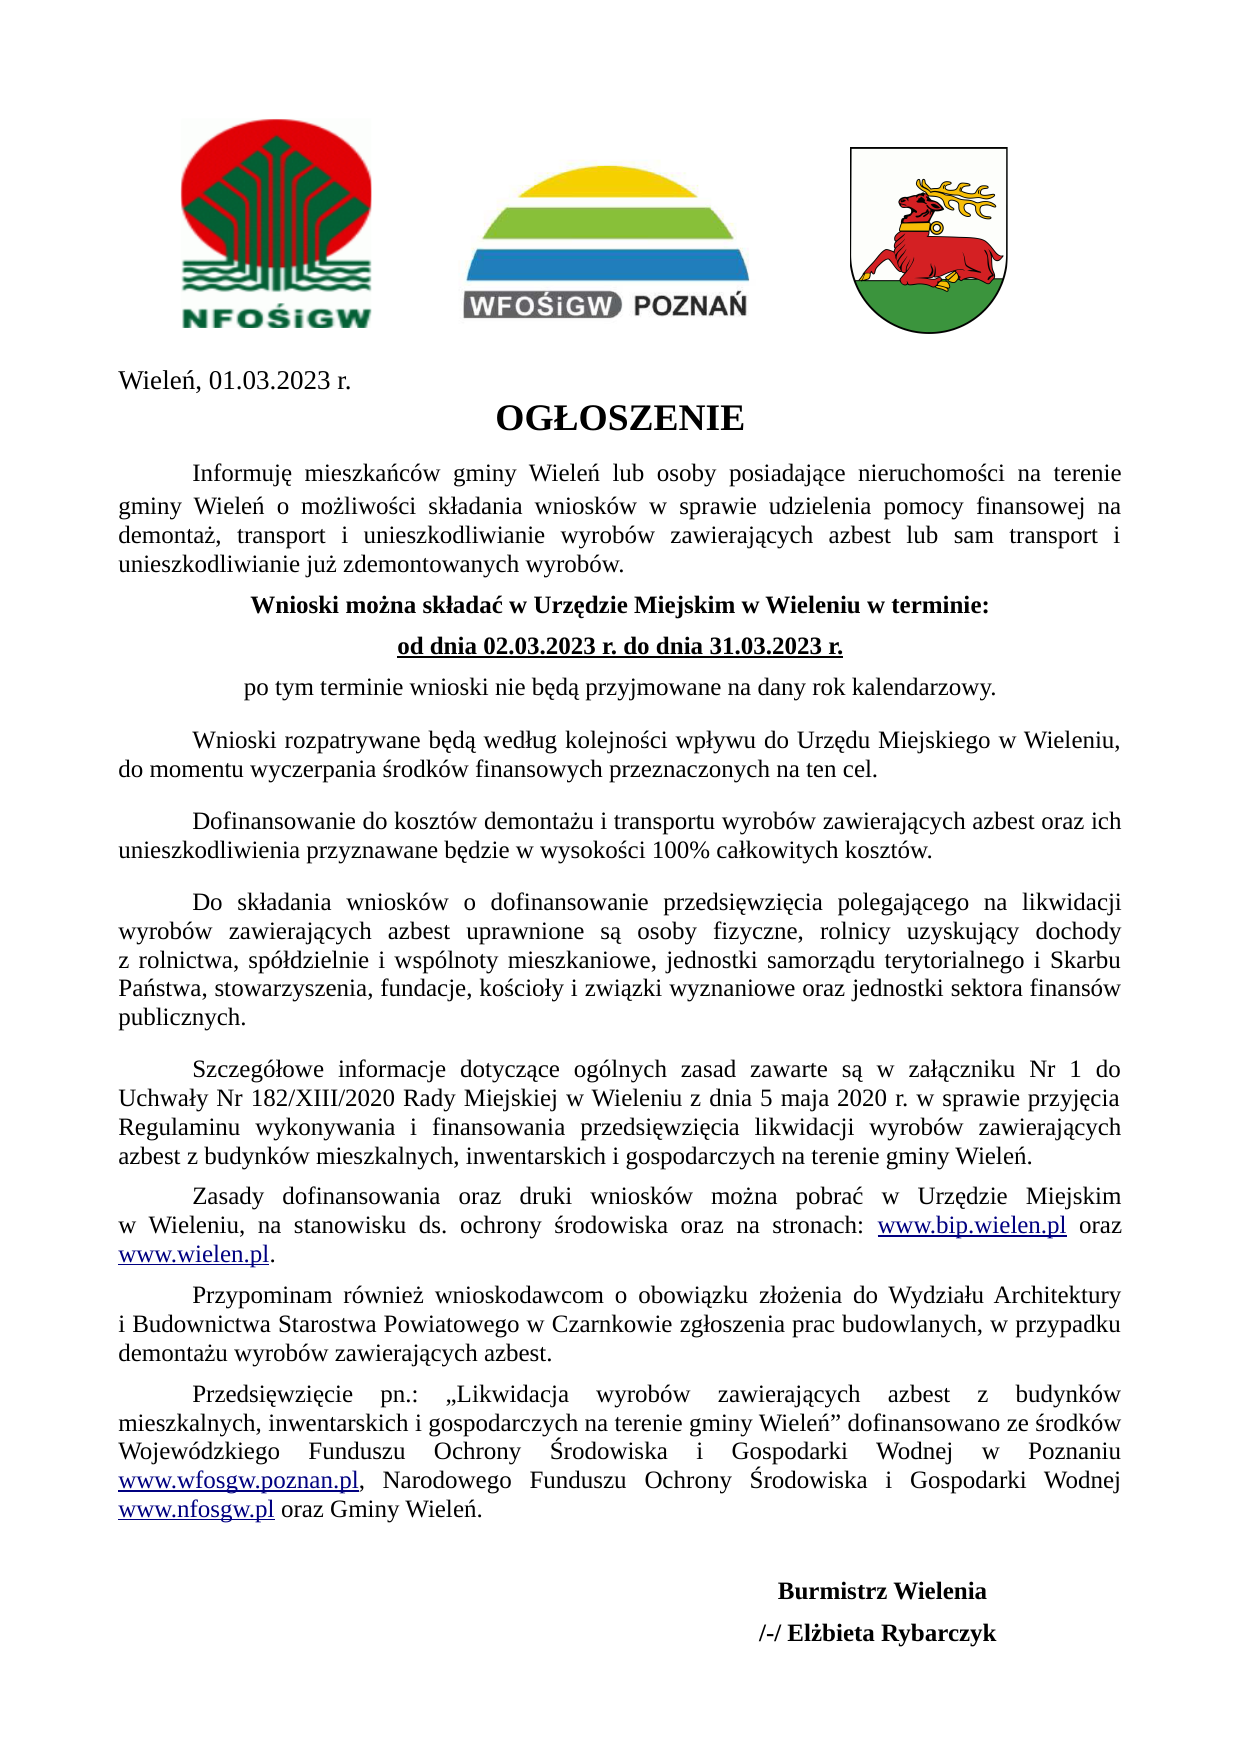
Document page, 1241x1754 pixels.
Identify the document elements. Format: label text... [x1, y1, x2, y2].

text Burmistrz Wielenia [118, 1576, 1122, 1605]
text OGŁOSZENIE [118, 395, 1122, 438]
text Informuję mieszkańców gminy Wieleń lub osoby posiadające nieruchomości na terenie gminy Wieleń o możliwości składania wniosków w sprawie udzielenia pomocy finansowej na demontaż, transport i unieszkodliwianie wyrobów zawierających azbest lub sam transport i unieszkodliwianie już zdemontowanych wyrobów. [118, 438, 1122, 577]
text Wieleń, 01.03.2023 r. [118, 364, 1122, 395]
text Wnioski można składać w Urzędzie Miejskim w Wieleniu w terminie: [118, 590, 1122, 619]
text Zasady dofinansowania oraz druki wniosków można pobrać w Urzędzie Miejskim w Wieleniu, na stanowisku ds. ochrony środowiska oraz na stronach: www.bip.wielen.pl oraz www.wielen.pl. [118, 1181, 1122, 1268]
text Wnioski rozpatrywane będą według kolejności wpływu do Urzędu Miejskiego w Wieleniu, do momentu wyczerpania środków finansowych przeznaczonych na ten cel. [118, 725, 1122, 782]
text Przedsięwzięcie pn.: „Likwidacja wyrobów zawierających azbest z budynków mieszkalnych, inwentarskich i gospodarczych na terenie gminy Wieleń” dofinansowano ze środków Wojewódzkiego Funduszu Ochrony Środowiska i Gospodarki Wodnej w Poznaniu www.wfosgw.poznan.pl, Narodowego Funduszu Ochrony Środowiska i Gospodarki Wodnej www.nfosgw.pl oraz Gminy Wieleń. [118, 1379, 1122, 1523]
text Do składania wniosków o dofinansowanie przedsięwzięcia polegającego na likwidacji wyrobów zawierających azbest uprawnione są osoby fizyczne, rolnicy uzyskujący dochody z rolnictwa, spółdzielnie i wspólnoty mieszkaniowe, jednostki samorządu terytorialnego i Skarbu Państwa, stowarzyszenia, fundacje, kościoły i związki wyznaniowe oraz jednostki sektora finansów publicznych. [118, 887, 1122, 1031]
picture [180, 118, 372, 328]
text po tym terminie wnioski nie będą przyjmowane na dany rok kalendarzowy. [118, 672, 1122, 701]
text Dofinansowanie do kosztów demontażu i transportu wyrobów zawierających azbest oraz ich unieszkodliwienia przyznawane będzie w wysokości 100% całkowitych kosztów. [118, 806, 1122, 863]
text Przypominam również wnioskodawcom o obowiązku złożenia do Wydziału Architektury i Budownictwa Starostwa Powiatowego w Czarnkowie zgłoszenia prac budowlanych, w przypadku demontażu wyrobów zawierających azbest. [118, 1280, 1122, 1366]
picture [446, 147, 769, 336]
text od dnia 02.03.2023 r. do dnia 31.03.2023 r. [118, 631, 1122, 660]
picture [850, 147, 1008, 334]
text Szczegółowe informacje dotyczące ogólnych zasad zawarte są w załączniku Nr 1 do Uchwały Nr 182/XIII/2020 Rady Miejskiej w Wieleniu z dnia 5 maja 2020 r. w sprawie przyjęcia Regulaminu wykonywania i finansowania przedsięwzięcia likwidacji wyrobów zawierających azbest z budynków mieszkalnych, inwentarskich i gospodarczych na terenie gminy Wieleń. [118, 1054, 1122, 1169]
text /-/ Elżbieta Rybarczyk [118, 1618, 1122, 1646]
